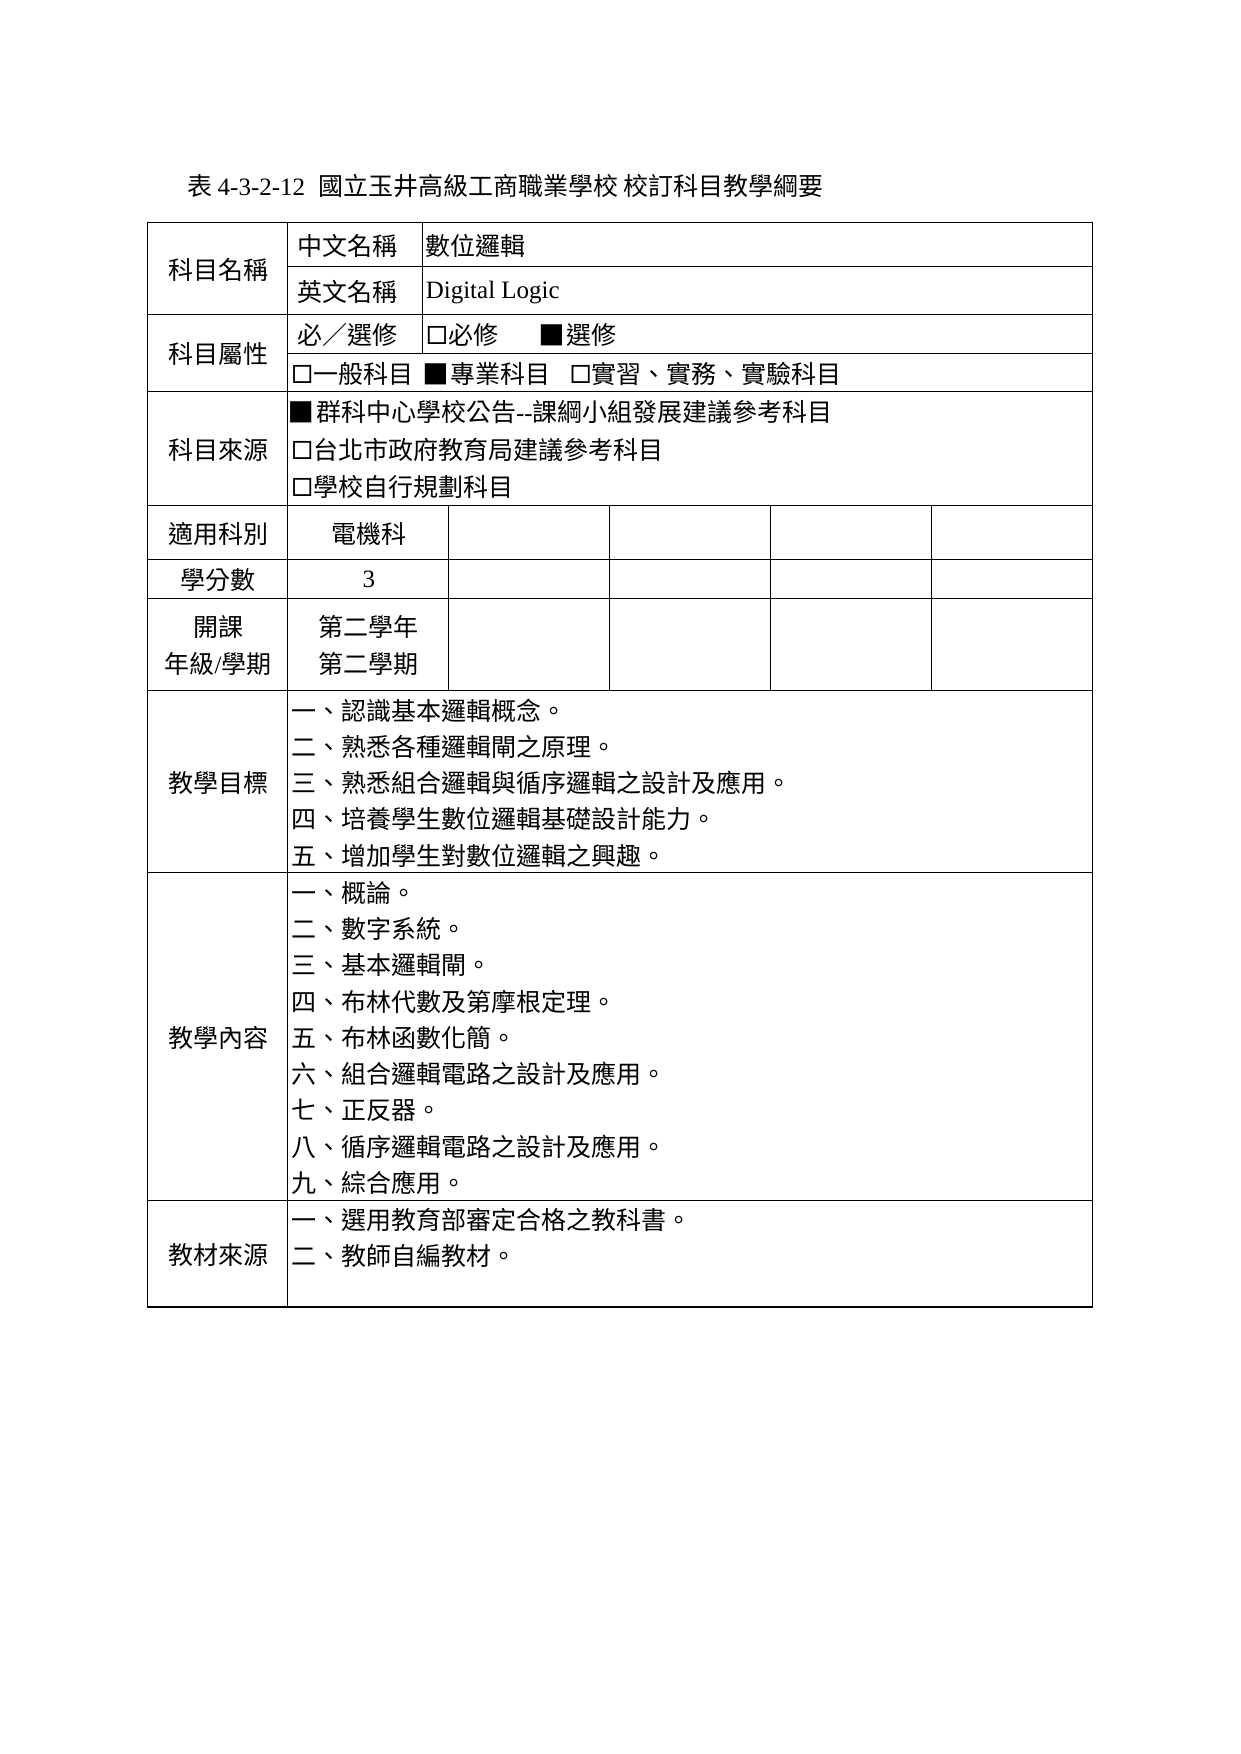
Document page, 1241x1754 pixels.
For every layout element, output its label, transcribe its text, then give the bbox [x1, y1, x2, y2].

table_cell 群科中心學校公告--課綱小組發展建議參考科目 台北市政府教育局建議參考科目 學校自行規劃科目 [288, 392, 1092, 504]
table_header 科目名稱 [148, 223, 287, 314]
table_header 中文名稱 [288, 223, 422, 266]
table_cell 電機科 [288, 506, 448, 559]
table_cell 一、選用教育部審定合格之教科書。 二、教師自編教材。 [288, 1201, 1092, 1306]
table_cell 教學內容 [148, 873, 287, 1199]
table_cell 必修 選修 [423, 315, 1092, 352]
table_cell 科目屬性 [148, 315, 287, 391]
table_cell [932, 560, 1092, 597]
table_cell 教材來源 [148, 1201, 287, 1306]
table_cell 一、概論。 二、數字系統。 三、基本邏輯閘。 四、布林代數及第摩根定理。 五、布林函數化簡。 六、組合邏輯電路之設計及應用。 七、正反器。 八、循序邏輯電路之設計及應用。 九、綜合應用。 [288, 873, 1092, 1199]
table_cell 教學目標 [148, 691, 287, 872]
table_cell 適用科別 [148, 506, 287, 559]
table_cell [932, 506, 1092, 559]
table_cell [932, 599, 1092, 690]
table_cell 科目來源 [148, 392, 287, 504]
table_cell 3 [288, 560, 448, 597]
text 表4-3-2-12 國立玉井高級工商職業學校 校訂科目教學綱要 [187, 166, 1053, 203]
table_cell [771, 599, 931, 690]
table_cell [610, 506, 770, 559]
table_cell 一、認識基本邏輯概念。 二、熟悉各種邏輯閘之原理。 三、熟悉組合邏輯與循序邏輯之設計及應用。 四、培養學生數位邏輯基礎設計能力。 五、增加學生對數位邏輯之興趣。 [288, 691, 1092, 872]
table_cell [610, 560, 770, 597]
table_cell 學分數 [148, 560, 287, 597]
table_cell [449, 599, 609, 690]
table_cell 開課 年級/學期 [148, 599, 287, 690]
table_cell 第二學年 第二學期 [288, 599, 448, 690]
table_cell [771, 560, 931, 597]
table_cell [771, 506, 931, 559]
table_cell 必／選修 [288, 315, 422, 352]
table_cell Digital Logic [423, 267, 1092, 314]
table_cell [449, 560, 609, 597]
table_header 數位邏輯 [423, 223, 1092, 266]
table_cell 一般科目 專業科目 實習、實務、實驗科目 [288, 354, 1092, 391]
table_cell 英文名稱 [288, 267, 422, 314]
table_cell [449, 506, 609, 559]
table_cell [610, 599, 770, 690]
